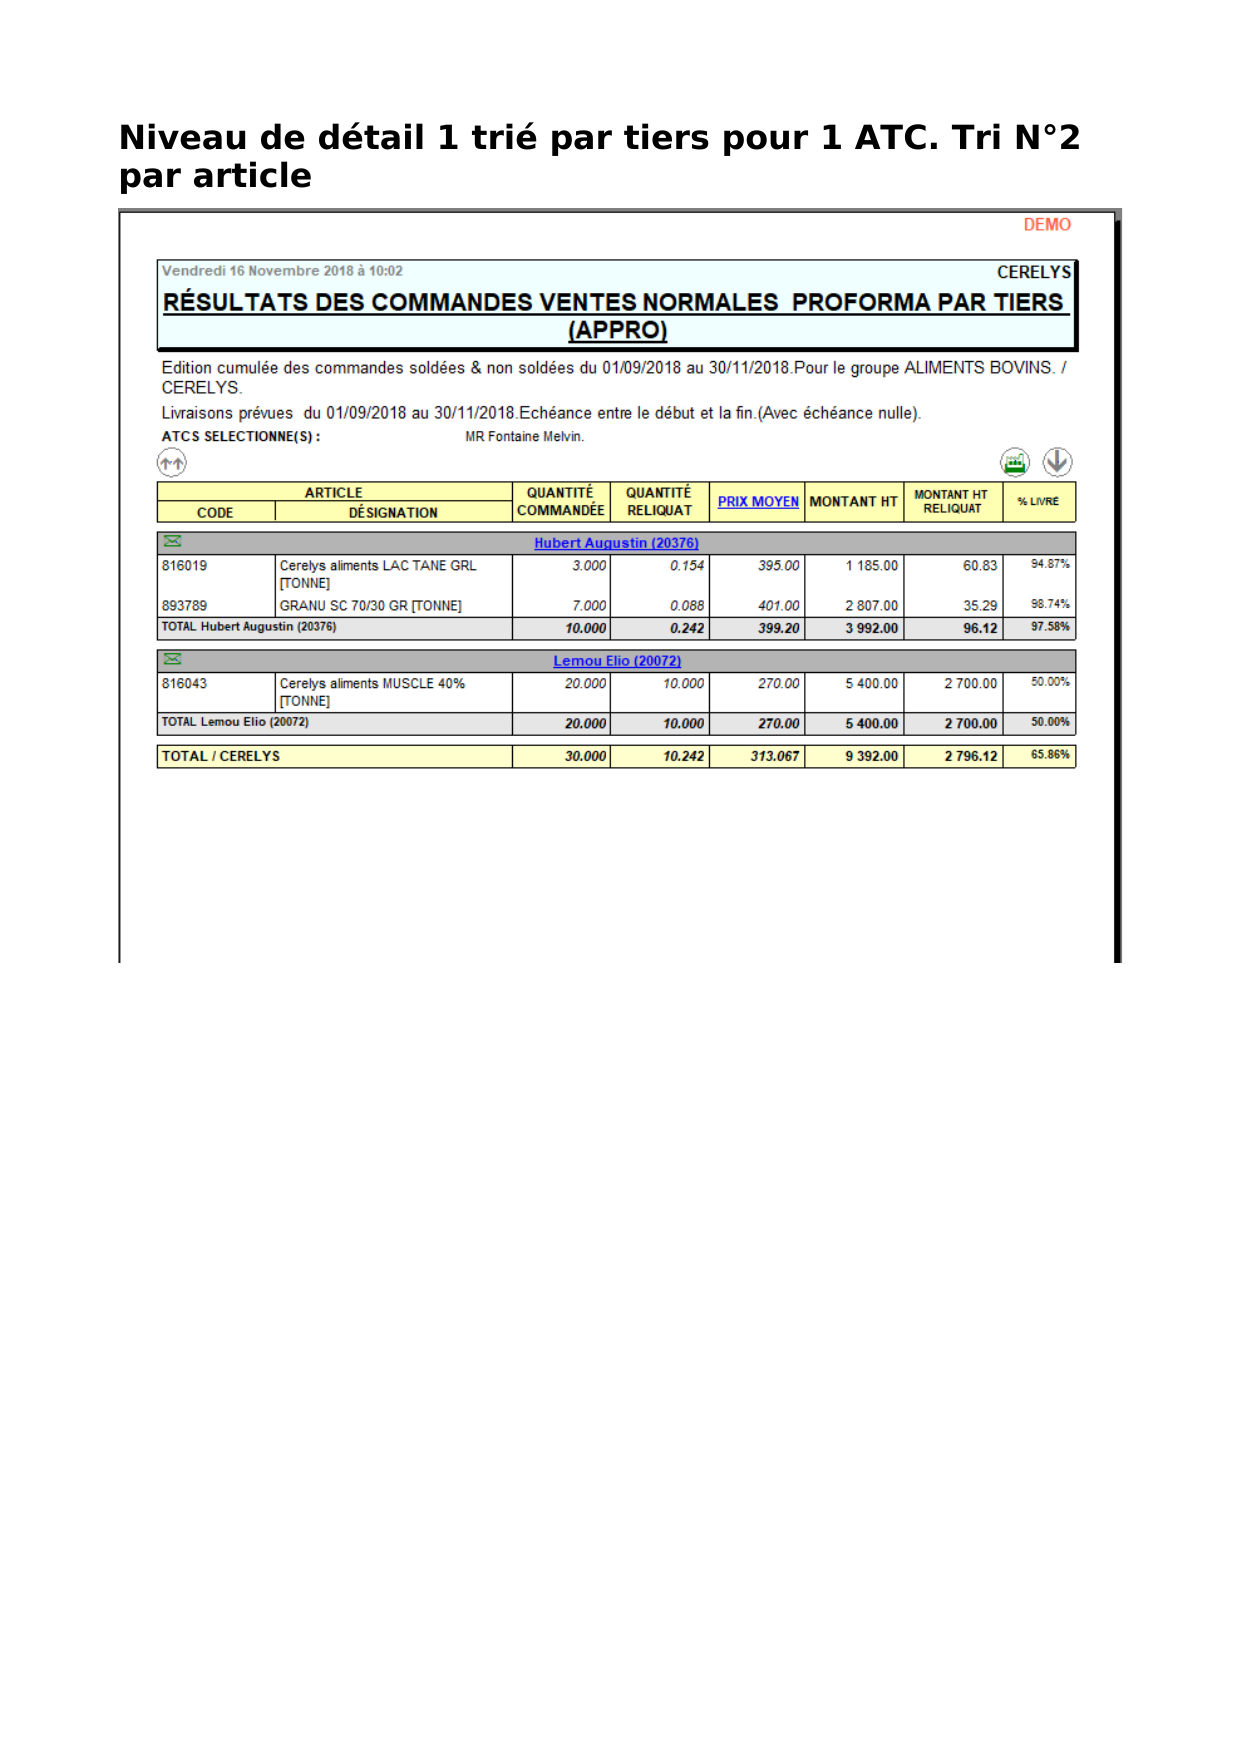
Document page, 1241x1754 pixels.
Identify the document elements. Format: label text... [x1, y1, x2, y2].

picture [118, 208, 1123, 963]
subtitle Niveau de détail 1 trié par tiers pour 1 ATC. Tri N°2 par article [118, 118, 1122, 196]
